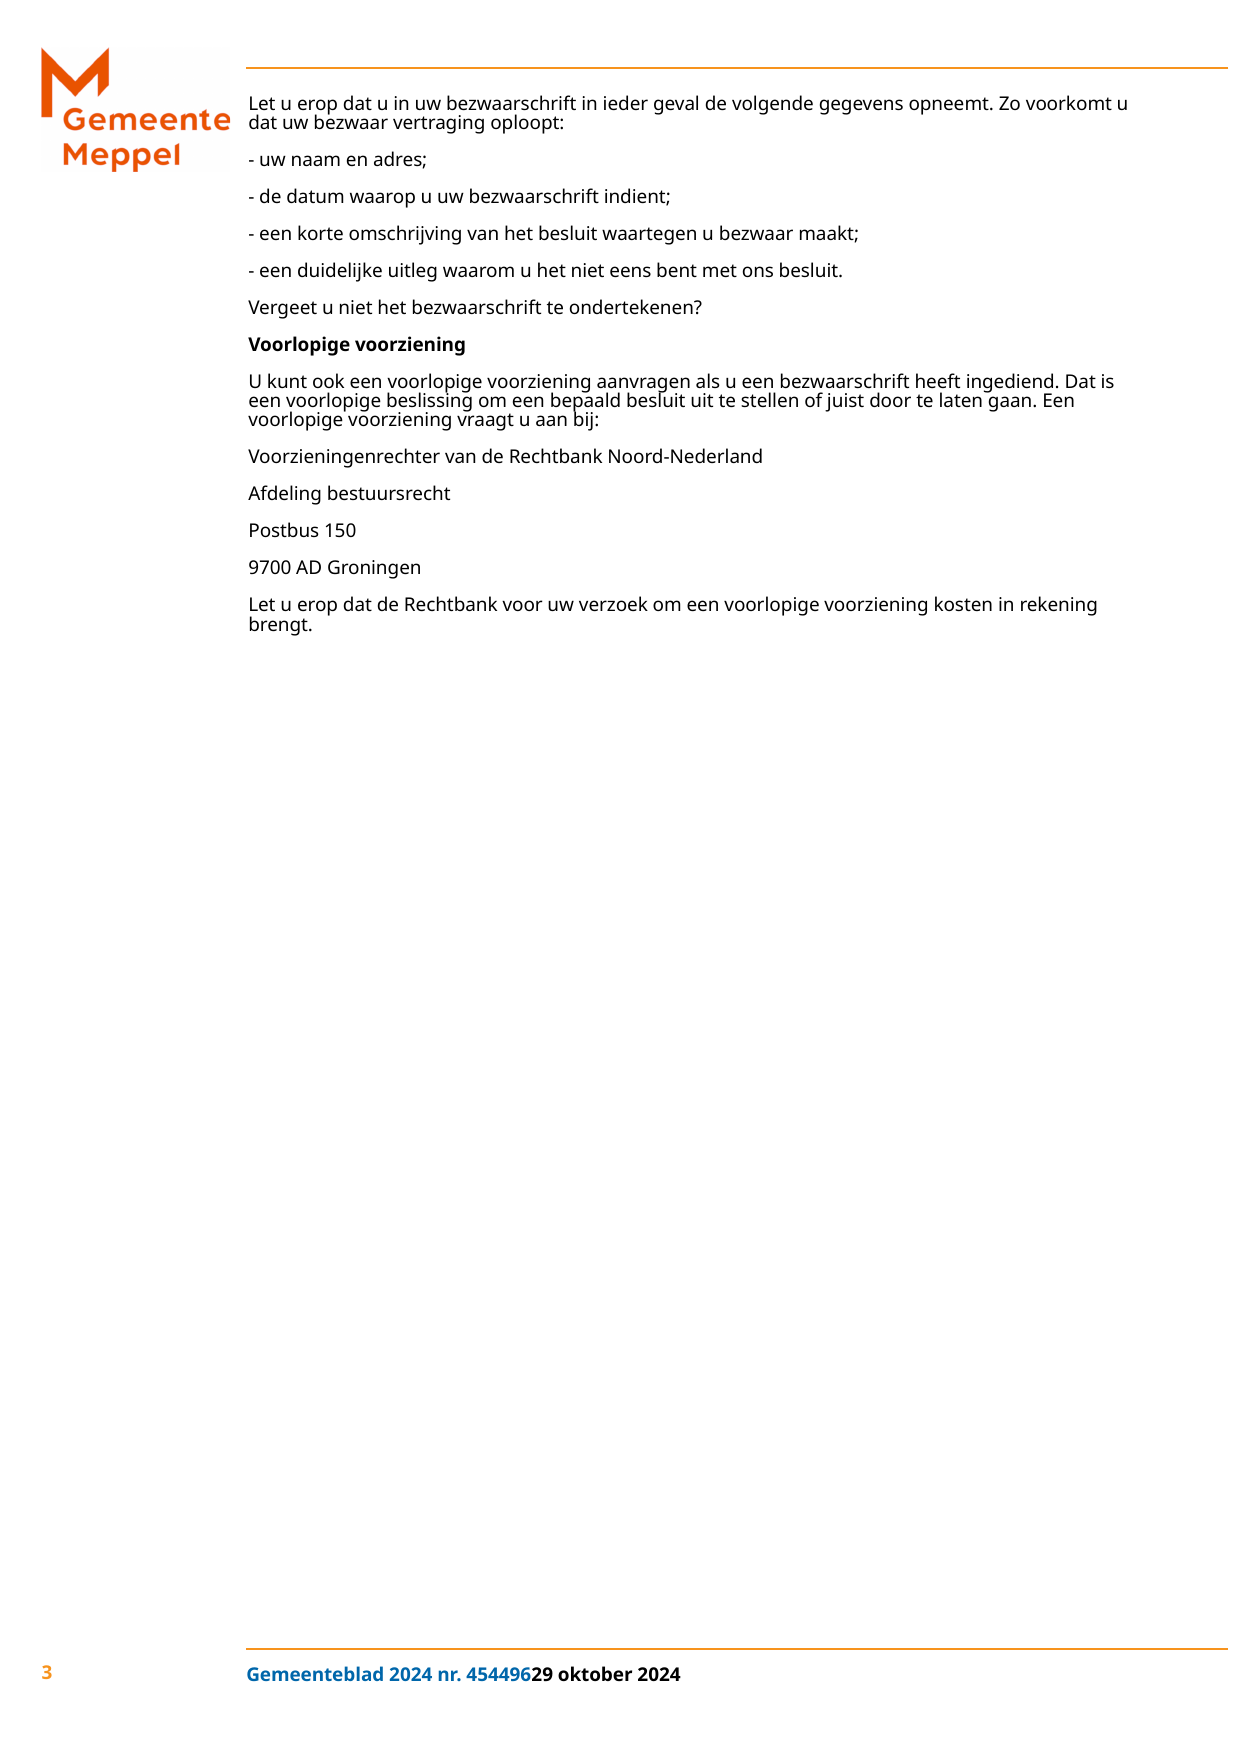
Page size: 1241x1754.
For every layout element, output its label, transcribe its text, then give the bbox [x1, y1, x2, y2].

text Vergeet u niet het bezwaarschrift te ondertekenen? [248, 299, 1152, 318]
text Afdeling bestuursrecht [248, 485, 1152, 505]
text Let u erop dat u in uw bezwaarschrift in ieder geval de volgende gegevens opneemt. Zo voorkomt u dat uw bezwaar vertraging oploopt: [248, 95, 1152, 133]
text - een korte omschrijving van het besluit waartegen u bezwaar maakt; [248, 225, 1152, 244]
text U kunt ook een voorlopige voorziening aanvragen als u een bezwaarschrift heeft ingediend. Dat is een voorlopige beslissing om een bepaald besluit uit te stellen of juist door te laten gaan. Een voorlopige voorziening vraagt u aan bij: [248, 373, 1152, 431]
text Voorlopige voorziening [248, 336, 1152, 355]
text Let u erop dat de Rechtbank voor uw verzoek om een voorlopige voorziening kosten in rekening brengt. [248, 596, 1152, 635]
text - een duidelijke uitleg waarom u het niet eens bent met ons besluit. [248, 262, 1152, 281]
picture [41, 47, 231, 172]
text 9700 AD Groningen [248, 559, 1152, 579]
text - uw naam en adres; [248, 151, 1152, 170]
text Postbus 150 [248, 522, 1152, 542]
text Voorzieningenrechter van de Rechtbank Noord-Nederland [248, 448, 1152, 468]
text - de datum waarop u uw bezwaarschrift indient; [248, 188, 1152, 207]
